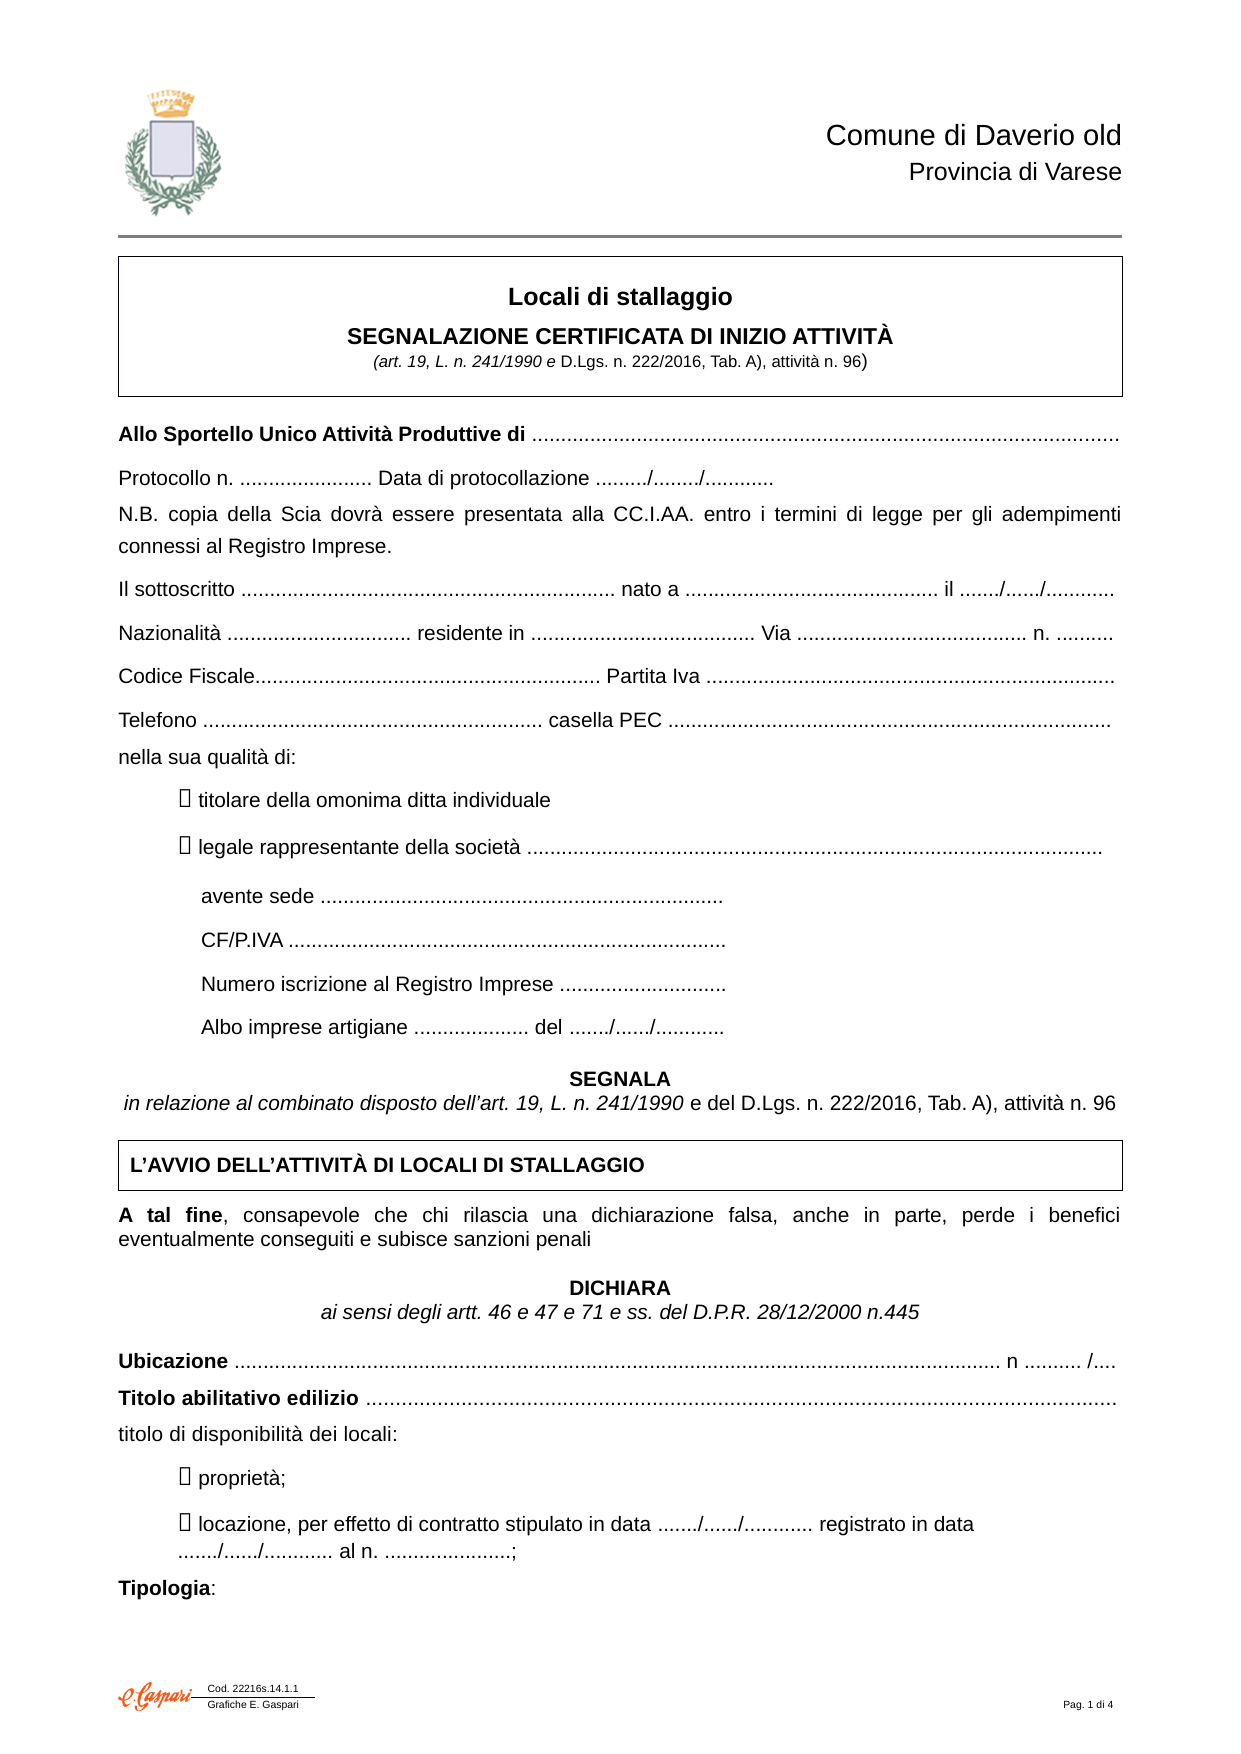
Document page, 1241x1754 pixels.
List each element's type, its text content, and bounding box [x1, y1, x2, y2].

text Titolo abilitativo edilizio .............................................................................................................................. [118, 1385, 1122, 1409]
text Comune di Daverio old [118, 118, 1122, 152]
text  titolare della omonima ditta individuale [177, 781, 1122, 815]
text SEGNALA [118, 1067, 1122, 1091]
text Albo imprese artigiane .................... del ......./....../............ [201, 1015, 1122, 1039]
text DICHIARA [118, 1276, 1122, 1300]
text Provincia di Varese [118, 157, 1122, 185]
text  proprietà; [177, 1458, 1122, 1492]
text  legale rappresentante della società .................................................................................................... [177, 827, 1122, 862]
text Codice Fiscale............................................................ Partita Iva ....................................................................... [118, 664, 1122, 688]
text Ubicazione ..................................................................................................................................... n .......... /.... [118, 1349, 1122, 1373]
text Allo Sportello Unico Attività Produttive di [118, 422, 1122, 446]
text Tipologia: [118, 1575, 1128, 1599]
text CF/P.IVA ............................................................................ [201, 928, 1122, 952]
text nella sua qualità di: [118, 744, 1122, 768]
text N.B. copia della Scia dovrà essere presentata alla CC.I.AA. entro i termini di legge per gli adempimenti connessi al Registro Imprese. [118, 502, 1122, 557]
text in relazione al combinato disposto dell’art. 19, L. n. 241/1990 e del D.Lgs. n. 222/2016, Tab. A), attività n. 96 [118, 1091, 1122, 1114]
text ai sensi degli artt. 46 e 47 e 71 e ss. del D.P.R. 28/12/2000 n.445 [118, 1300, 1122, 1324]
table_header L’AVVIO DELL’ATTIVITÀ DI LOCALI DI STALLAGGIO [119, 1141, 1122, 1189]
picture [118, 1682, 192, 1711]
text Protocollo n. ....................... Data di protocollazione ........./......../............ [118, 466, 1122, 490]
text A tal fine, consapevole che chi rilascia una dichiarazione falsa, anche in parte, perde i benefici eventualmente conseguiti e subisce sanzioni penali [118, 1203, 1122, 1251]
text  locazione, per effetto di contratto stipulato in data ......./....../............ registrato in data ......./....../............ al n. ......................; [177, 1505, 1122, 1563]
text Nazionalità ................................ residente in ....................................... Via ........................................ n. .......... [118, 621, 1122, 645]
text titolo di disponibilità dei locali: [118, 1422, 1122, 1446]
text Il sottoscritto ................................................................. nato a ............................................ il ......./....../............ [118, 577, 1122, 601]
text Telefono ........................................................... casella PEC ............................................................................. [118, 708, 1122, 732]
table_header Locali di stallaggio SEGNALAZIONE CERTIFICATA DI INIZIO ATTIVITÀ (art. 19, L. n. 241/1990 e D.Lgs. n. 222/2016, Tab. A), attività n. 96) [119, 257, 1122, 396]
picture [122, 152, 224, 157]
text Numero iscrizione al Registro Imprese ............................. [201, 972, 1122, 996]
picture [122, 87, 224, 118]
text avente sede ...................................................................... [201, 884, 1122, 908]
picture [122, 185, 224, 219]
